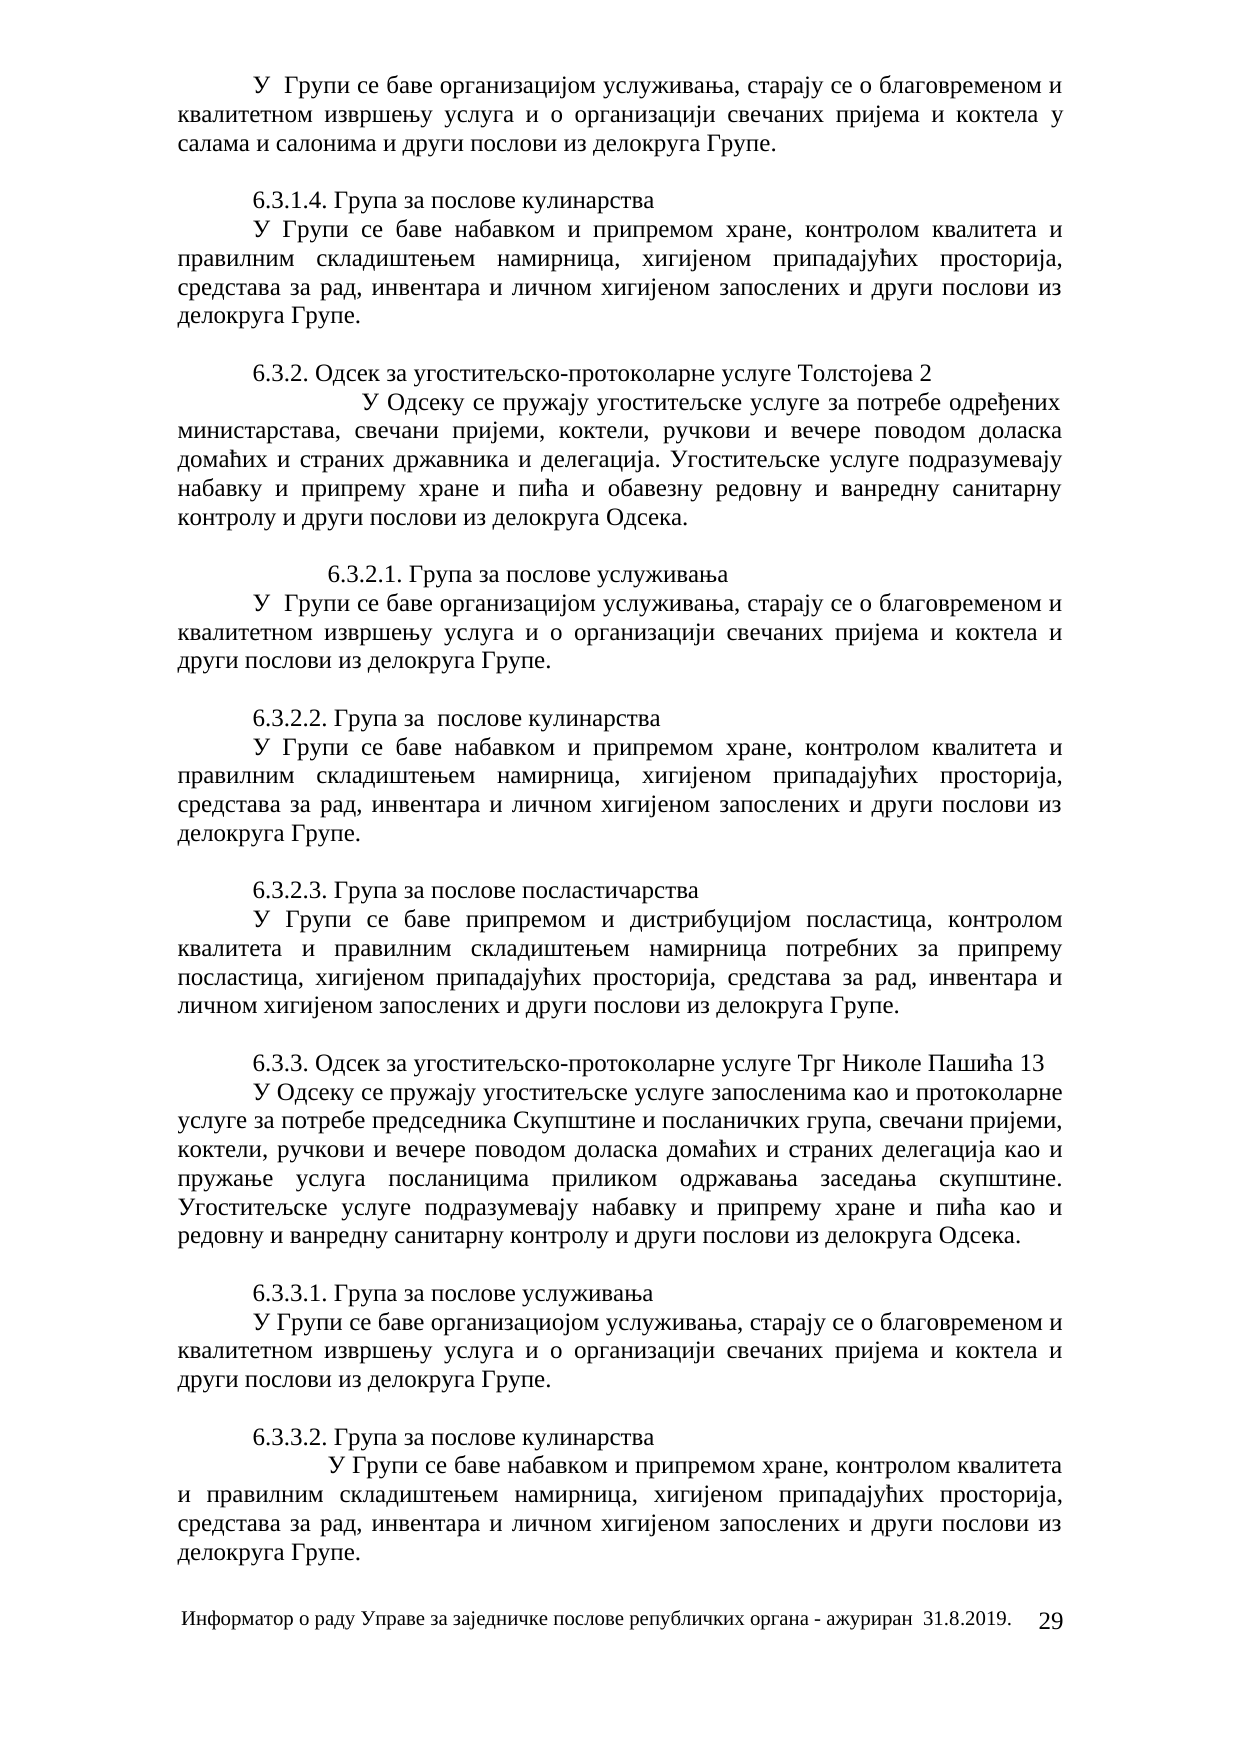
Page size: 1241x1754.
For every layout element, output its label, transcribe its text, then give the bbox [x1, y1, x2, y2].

text У Групи се баве набавком и припремом хране, контролом квалитета и правилним складиштењем намирница, хигијеном припадајућих просторија, средстава за рад, инвентара и личном хигијеном запослених и други послови из делокруга Групе. [177, 214, 1063, 329]
text 6.3.3.2. Група за послове кулинарства [177, 1422, 1063, 1450]
text У Групи се баве набавком и припремом хране, контролом квалитета и правилним складиштењем намирница, хигијеном припадајућих просторија, средстава за рад, инвентара и личном хигијеном запослених и други послови из делокруга Групе. [177, 1450, 1063, 1565]
text У Групи се баве организацијом услуживања, старају се о благовременом и квалитетном извршењу услуга и о организацији свечаних пријема и коктела и други послови из делокруга Групе. [177, 588, 1063, 674]
text 6.3.3.1. Група за послове услуживања [177, 1278, 1063, 1307]
text 6.3.1.4. Група за послове кулинарства [177, 185, 1063, 214]
text У Групи се баве припремом и дистрибуцијом посластица, контролом квалитета и правилним складиштењем намирница потребних за припрему посластица, хигијеном припадајућих просторија, средстава за рад, инвентара и личном хигијеном запослених и други послови из делокруга Групе. [177, 904, 1063, 1019]
text У Одсеку се пружају угоститељске услуге запосленима као и протоколарне услуге за потребе председника Скупштине и посланичких група, свечани пријеми, коктели, ручкови и вечере поводом доласка домаћих и страних делегација као и пружање услуга посланицима приликом одржавања заседања скупштине. Угоститељске услуге подразумевају набавку и припрему хране и пића као и редовну и ванредну санитарну контролу и други послови из делокруга Одсека. [177, 1077, 1063, 1249]
text 6.3.2.1. Група за послове услуживања [177, 559, 1063, 588]
text 6.3.3. Одсек за угоститељско-протоколарне услуге Трг Николе Пашића 13 [177, 1048, 1063, 1077]
text У Одсеку се пружају угоститељске услуге за потребе одређених министарстава, свечани пријеми, коктели, ручкови и вечере поводом доласка домаћих и страних државника и делегација. Угоститељске услуге подразумевају набавку и припрему хране и пића и обавезну редовну и ванредну санитарну контролу и други послови из делокруга Одсека. [177, 387, 1063, 530]
text У Групи се баве организацијом услуживања, старају се о благовременом и квалитетном извршењу услуга и о организацији свечаних пријема и коктела у салама и салонима и други послови из делокруга Групе. [177, 70, 1063, 157]
text 6.3.2.2. Група за послове кулинарства [177, 703, 1063, 732]
text У Групи се баве набавком и припремом хране, контролом квалитета и правилним складиштењем намирница, хигијеном припадајућих просторија, средстава за рад, инвентара и личном хигијеном запослених и други послови из делокруга Групе. [177, 732, 1063, 847]
text 6.3.2. Одсек за угоститељско-протоколарне услуге Толстојева 2 [177, 358, 1063, 387]
text У Групи се баве организациојом услуживања, старају се о благовременом и квалитетном извршењу услуга и о организацији свечаних пријема и коктела и други послови из делокруга Групе. [177, 1307, 1063, 1393]
text 6.3.2.3. Група за послове посластичарства [177, 875, 1063, 904]
